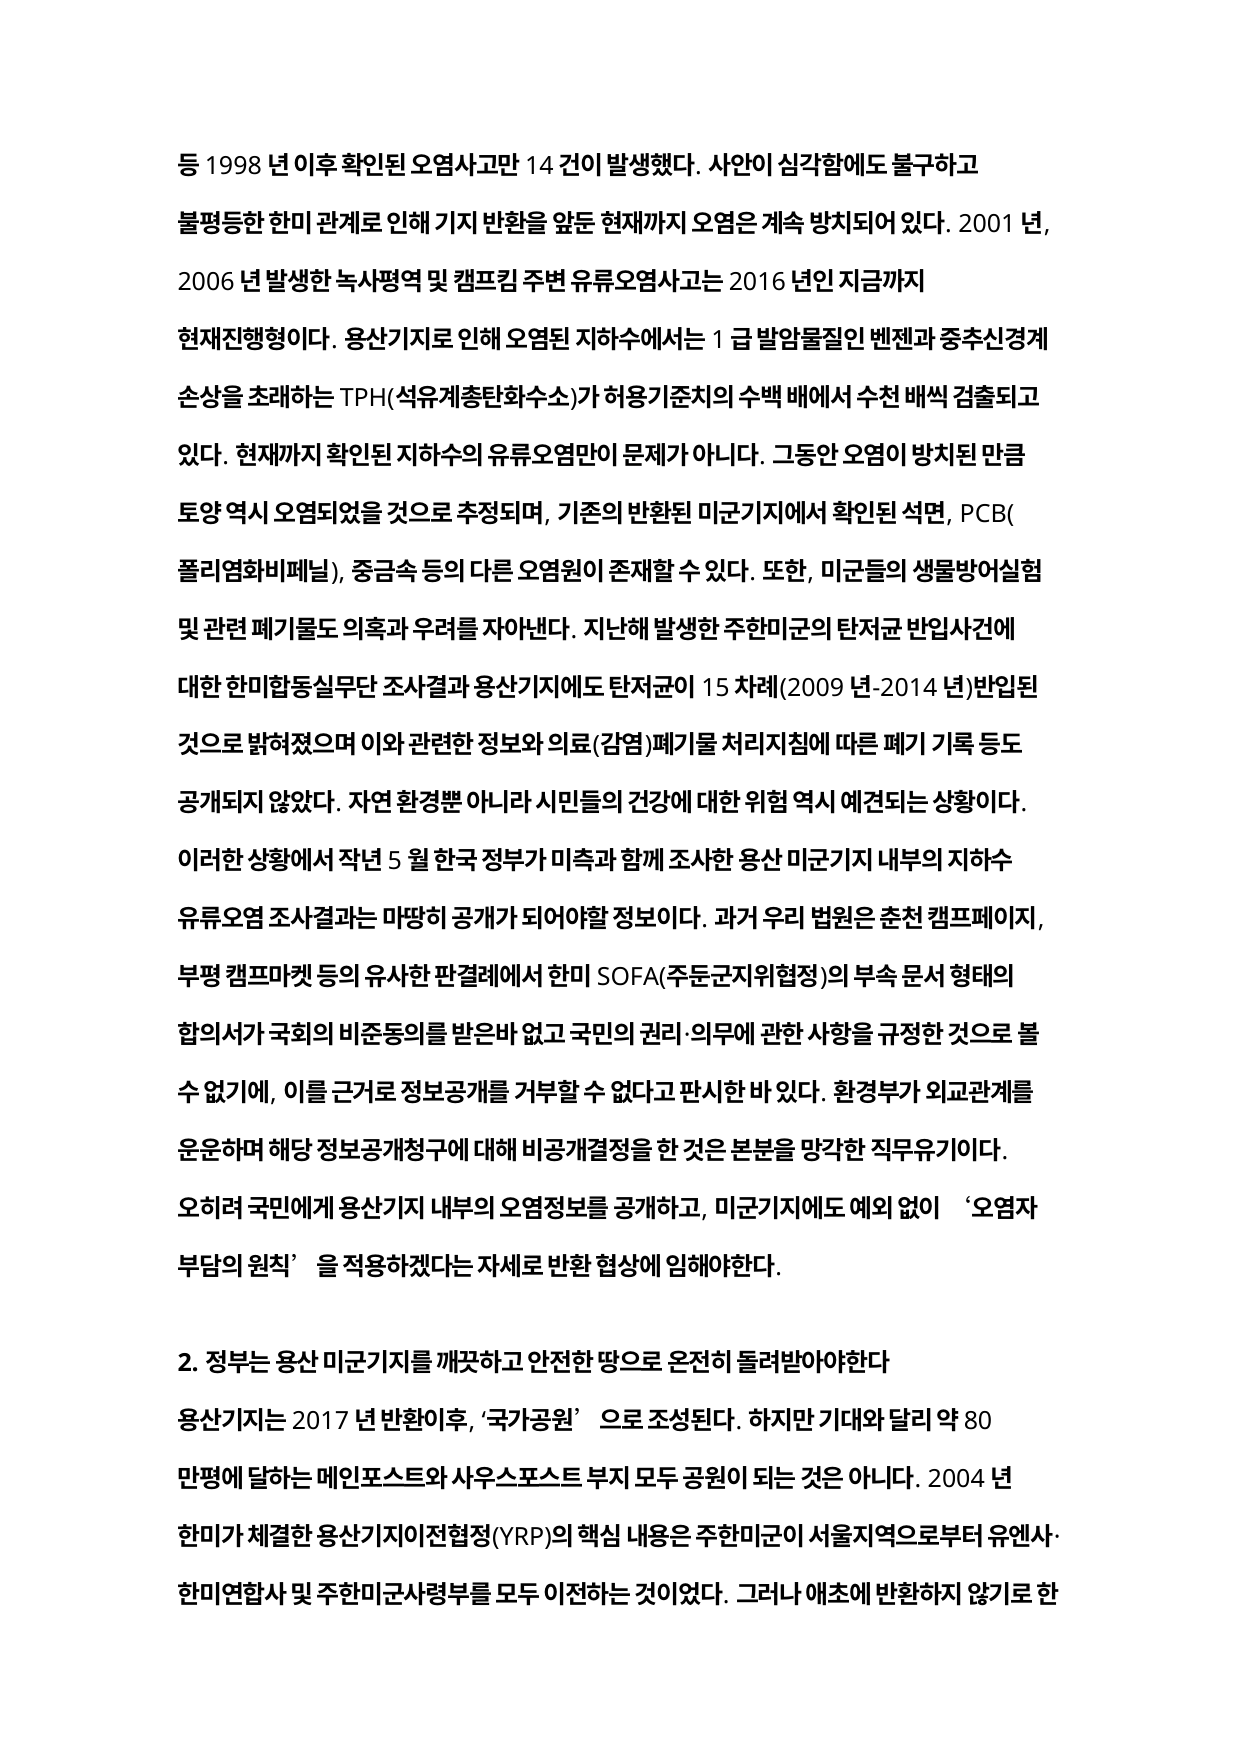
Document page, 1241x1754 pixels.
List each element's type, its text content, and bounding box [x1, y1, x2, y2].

text 용산기지는 2017년 반환이후, ‘국가공원’으로 조성된다. 하지만 기대와 달리 약 80만평에 달하는 메인포스트와 사우스포스트 부지 모두 공원이 되는 것은 아니다. 2004년 한미가 체결한 용산기지이전협정(YRP)의 핵심 내용은 주한미군이 서울지역으로부터 유엔사·한미연합사 및 주한미군사령부를 모두 이전하는 것이었다. 그러나 애초에 반환하지 않기로 한 [177, 1401, 1063, 1611]
text 이러한 상황에서 작년 5월 한국 정부가 미측과 함께 조사한 용산 미군기지 내부의 지하수 유류오염 조사결과는 마땅히 공개가 되어야할 정보이다. 과거 우리 법원은 춘천 캠프페이지, 부평 캠프마켓 등의 유사한 판결례에서 한미 SOFA(주둔군지위협정)의 부속 문서 형태의 합의서가 국회의 비준동의를 받은바 없고 국민의 권리·의무에 관한 사항을 규정한 것으로 볼 수 없기에, 이를 근거로 정보공개를 거부할 수 없다고 판시한 바 있다. 환경부가 외교관계를 운운하며 해당 정보공개청구에 대해 비공개결정을 한 것은 본분을 망각한 직무유기이다. 오히려 국민에게 용산기지 내부의 오염정보를 공개하고, 미군기지에도 예외 없이 ‘오염자 부담의 원칙’을 적용하겠다는 자세로 반환 협상에 임해야한다. [177, 841, 1063, 1282]
text 등 1998년 이후 확인된 오염사고만 14건이 발생했다. 사안이 심각함에도 불구하고 불평등한 한미 관계로 인해 기지 반환을 앞둔 현재까지 오염은 계속 방치되어 있다. 2001년, 2006년 발생한 녹사평역 및 캠프킴 주변 유류오염사고는 2016년인 지금까지 현재진행형이다. 용산기지로 인해 오염된 지하수에서는 1급 발암물질인 벤젠과 중추신경계 손상을 초래하는 TPH(석유계총탄화수소)가 허용기준치의 수백 배에서 수천 배씩 검출되고 있다. 현재까지 확인된 지하수의 유류오염만이 문제가 아니다. 그동안 오염이 방치된 만큼 토양 역시 오염되었을 것으로 추정되며, 기존의 반환된 미군기지에서 확인된 석면, PCB(폴리염화비페닐), 중금속 등의 다른 오염원이 존재할 수 있다. 또한, 미군들의 생물방어실험 및 관련 폐기물도 의혹과 우려를 자아낸다. 지난해 발생한 주한미군의 탄저균 반입사건에 대한 한미합동실무단 조사결과 용산기지에도 탄저균이 15차례(2009년-2014년)반입된 것으로 밝혀졌으며 이와 관련한 정보와 의료(감염)폐기물 처리지침에 따른 폐기 기록 등도 공개되지 않았다. 자연 환경뿐 아니라 시민들의 건강에 대한 위험 역시 예견되는 상황이다. [177, 146, 1063, 819]
text 2. 정부는 용산 미군기지를 깨끗하고 안전한 땅으로 온전히 돌려받아야한다 [177, 1343, 1063, 1379]
